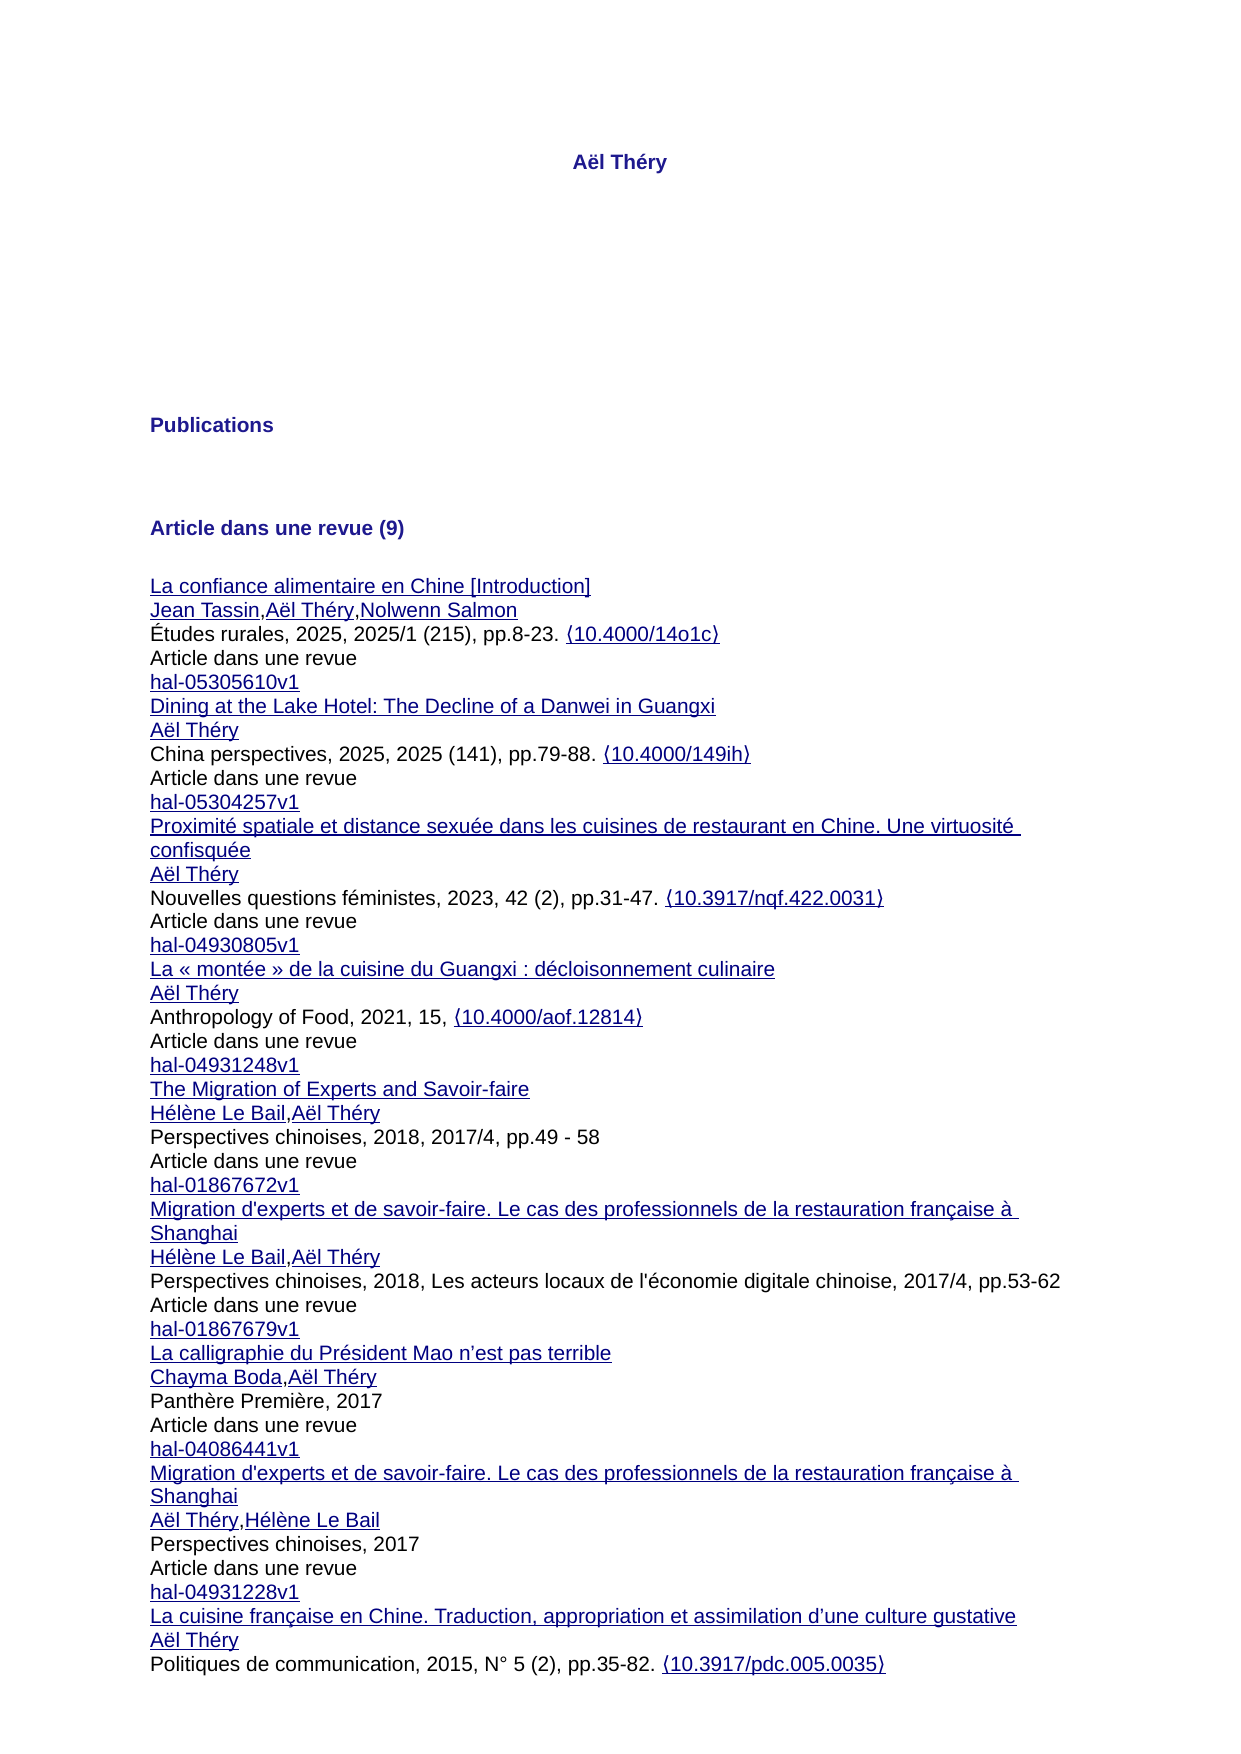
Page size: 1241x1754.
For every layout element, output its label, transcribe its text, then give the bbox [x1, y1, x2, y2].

table_cell La calligraphie du Président Mao n’est pas terrible Chayma Boda,Aël Théry Panthère Première, 2017 Article dans une revue hal-04086441v1 [150, 1341, 1090, 1460]
table_cell The Migration of Experts and Savoir-faire Hélène Le Bail,Aël Théry Perspectives chinoises, 2018, 2017/4, pp.49 - 58 Article dans une revue hal-01867672v1 [150, 1077, 1090, 1197]
table_cell La « montée » de la cuisine du Guangxi : décloisonnement culinaire Aël Théry Anthropology of Food, 2021, 15, ⟨10.4000/aof.12814⟩ Article dans une revue hal-04931248v1 [150, 957, 1090, 1077]
subtitle Article dans une revue (9) [150, 516, 1090, 539]
subtitle Aël Théry [150, 150, 1090, 174]
table_cell Proximité spatiale et distance sexuée dans les cuisines de restaurant en Chine. Une virtuosité confisquée Aël Théry Nouvelles questions féministes, 2023, 42 (2), pp.31-47. ⟨10.3917/nqf.422.0031⟩ Article dans une revue hal-04930805v1 [150, 814, 1090, 957]
table_cell Migration d'experts et de savoir-faire. Le cas des professionnels de la restauration française à Shanghai Aël Théry,Hélène Le Bail Perspectives chinoises, 2017 Article dans une revue hal-04931228v1 [150, 1460, 1090, 1604]
subtitle Publications [150, 412, 1090, 436]
table_cell Migration d'experts et de savoir-faire. Le cas des professionnels de la restauration française à Shanghai Hélène Le Bail,Aël Théry Perspectives chinoises, 2018, Les acteurs locaux de l'économie digitale chinoise, 2017/4, pp.53-62 Article dans une revue hal-01867679v1 [150, 1197, 1090, 1341]
table_cell La cuisine française en Chine. Traduction, appropriation et assimilation d’une culture gustative Aël Théry Politiques de communication, 2015, N° 5 (2), pp.35-82. ⟨10.3917/pdc.005.0035⟩ [150, 1604, 1090, 1676]
table_cell Dining at the Lake Hotel: The Decline of a Danwei in Guangxi Aël Théry China perspectives, 2025, 2025 (141), pp.79-88. ⟨10.4000/149ih⟩ Article dans une revue hal-05304257v1 [150, 694, 1090, 813]
table_header La confiance alimentaire en Chine [Introduction] Jean Tassin,Aël Théry,Nolwenn Salmon Études rurales, 2025, 2025/1 (215), pp.8-23. ⟨10.4000/14o1c⟩ Article dans une revue hal-05305610v1 [150, 574, 1090, 694]
